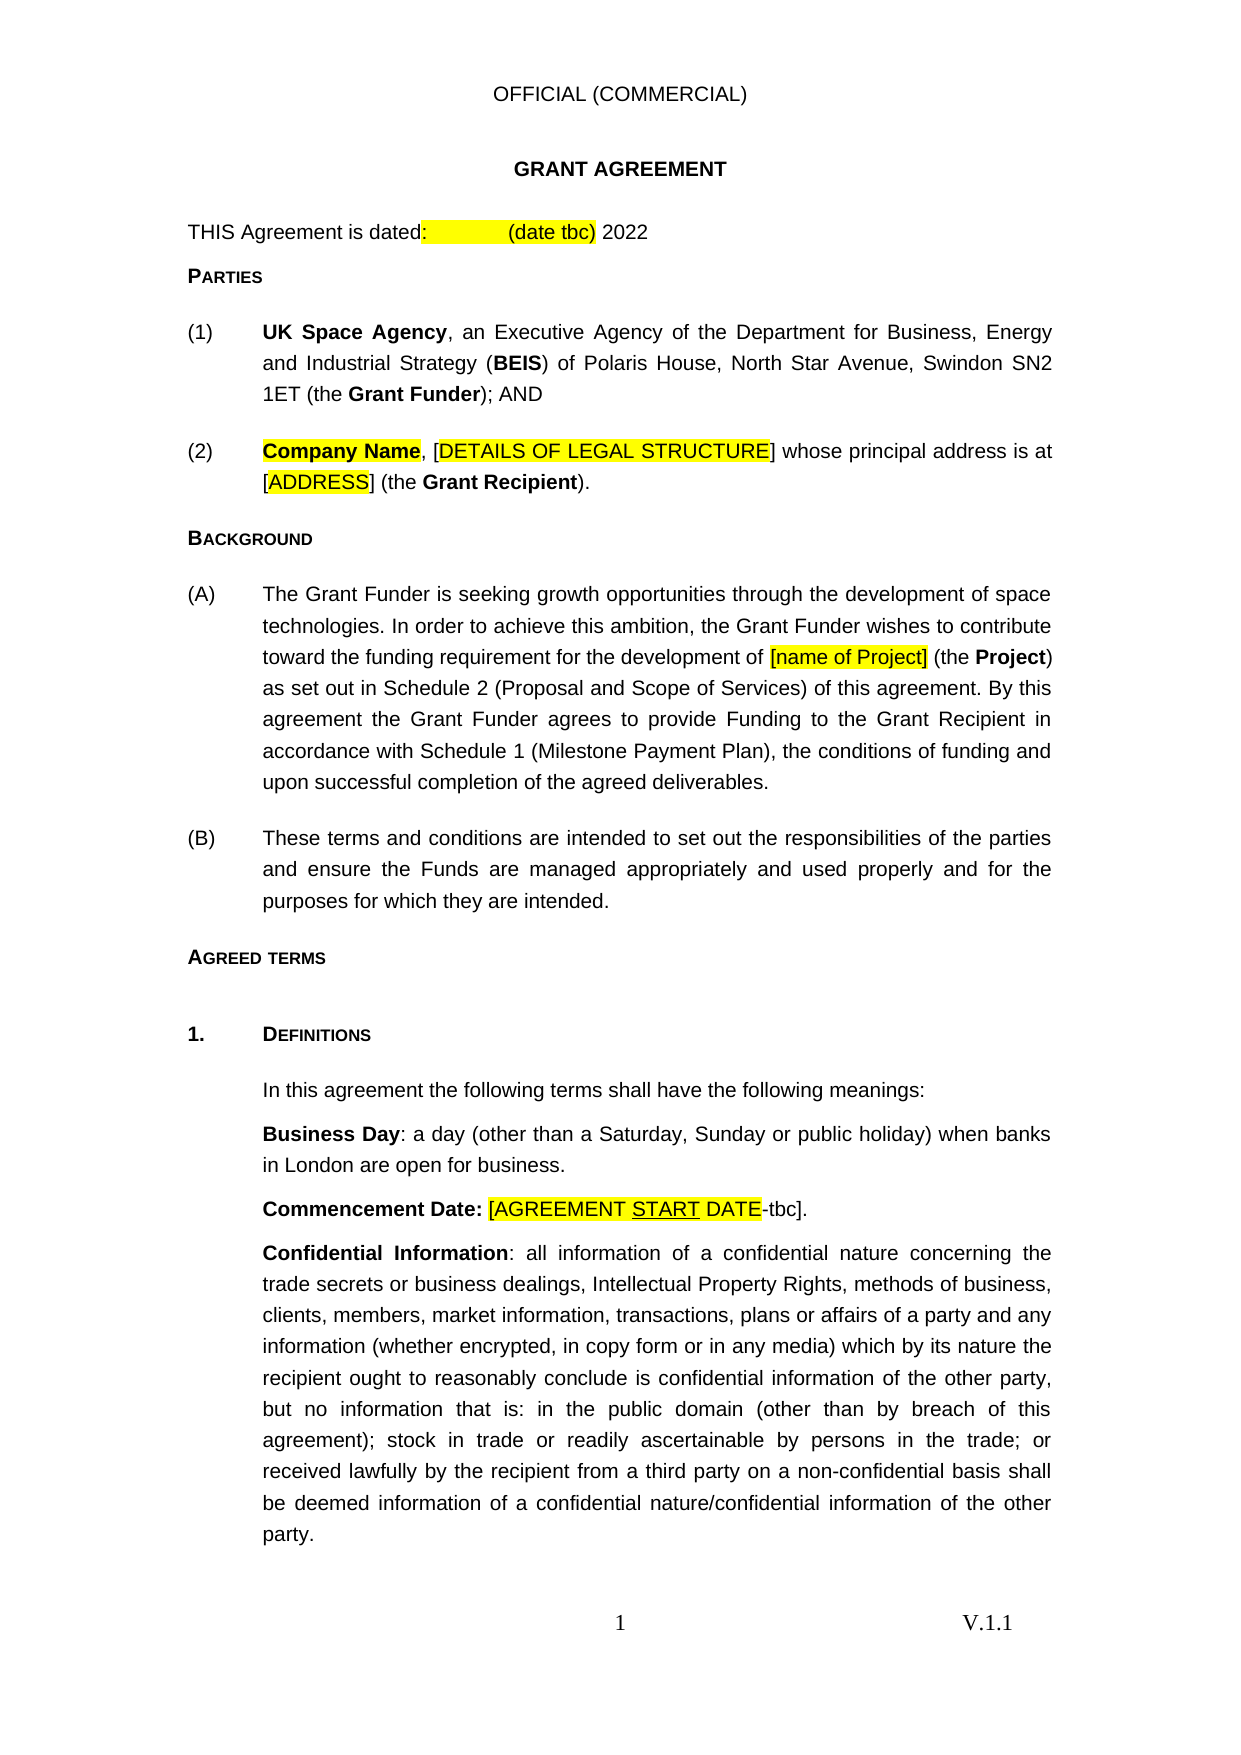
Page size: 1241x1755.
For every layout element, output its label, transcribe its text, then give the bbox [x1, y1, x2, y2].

subtitle Background [187, 519, 1053, 550]
text THIS Agreement is dated: (date tbc) 2022 [187, 212, 1053, 244]
text Commencement Date: [AGREEMENT START DATE-tbc]. [262, 1189, 1053, 1221]
list These terms and conditions are intended to set out the responsibilities of the parties and ensure the Funds are managed appropriately and used properly and for the purposes for which they are intended. [187, 819, 1053, 912]
subtitle Parties [187, 256, 1053, 287]
subtitle Definitions [187, 1014, 1053, 1046]
subtitle Agreed terms [187, 937, 1053, 969]
text Business Day: a day (other than a Saturday, Sunday or public holiday) when banks in London are open for business. [262, 1114, 1053, 1177]
list Company Name, [DETAILS OF LEGAL STRUCTURE] whose principal address is at [ADDRESS] (the Grant Recipient). [187, 431, 1053, 494]
list The Grant Funder is seeking growth opportunities through the development of space technologies. In order to achieve this ambition, the Grant Funder wishes to contribute toward the funding requirement for the development of [name of Project] (the Project) as set out in Schedule 2 (Proposal and Scope of Services) of this agreement. By this agreement the Grant Funder agrees to provide Funding to the Grant Recipient in accordance with Schedule 1 (Milestone Payment Plan), the conditions of funding and upon successful completion of the agreed deliverables. [187, 575, 1053, 794]
text GRANT AGREEMENT [187, 150, 1053, 181]
text In this agreement the following terms shall have the following meanings: [262, 1071, 1053, 1102]
list UK Space Agency, an Executive Agency of the Department for Business, Energy and Industrial Strategy (BEIS) of Polaris House, North Star Avenue, Swindon SN2 1ET (the Grant Funder); AND [187, 312, 1053, 406]
text Confidential Information: all information of a confidential nature concerning the trade secrets or business dealings, Intellectual Property Rights, methods of business, clients, members, market information, transactions, plans or affairs of a party and any information (whether encrypted, in copy form or in any media) which by its nature the recipient ought to reasonably conclude is confidential information of the other party, but no information that is: in the public domain (other than by breach of this agreement); stock in trade or readily ascertainable by persons in the trade; or received lawfully by the recipient from a third party on a non-confidential basis shall be deemed information of a confidential nature/confidential information of the other party. [262, 1233, 1053, 1546]
